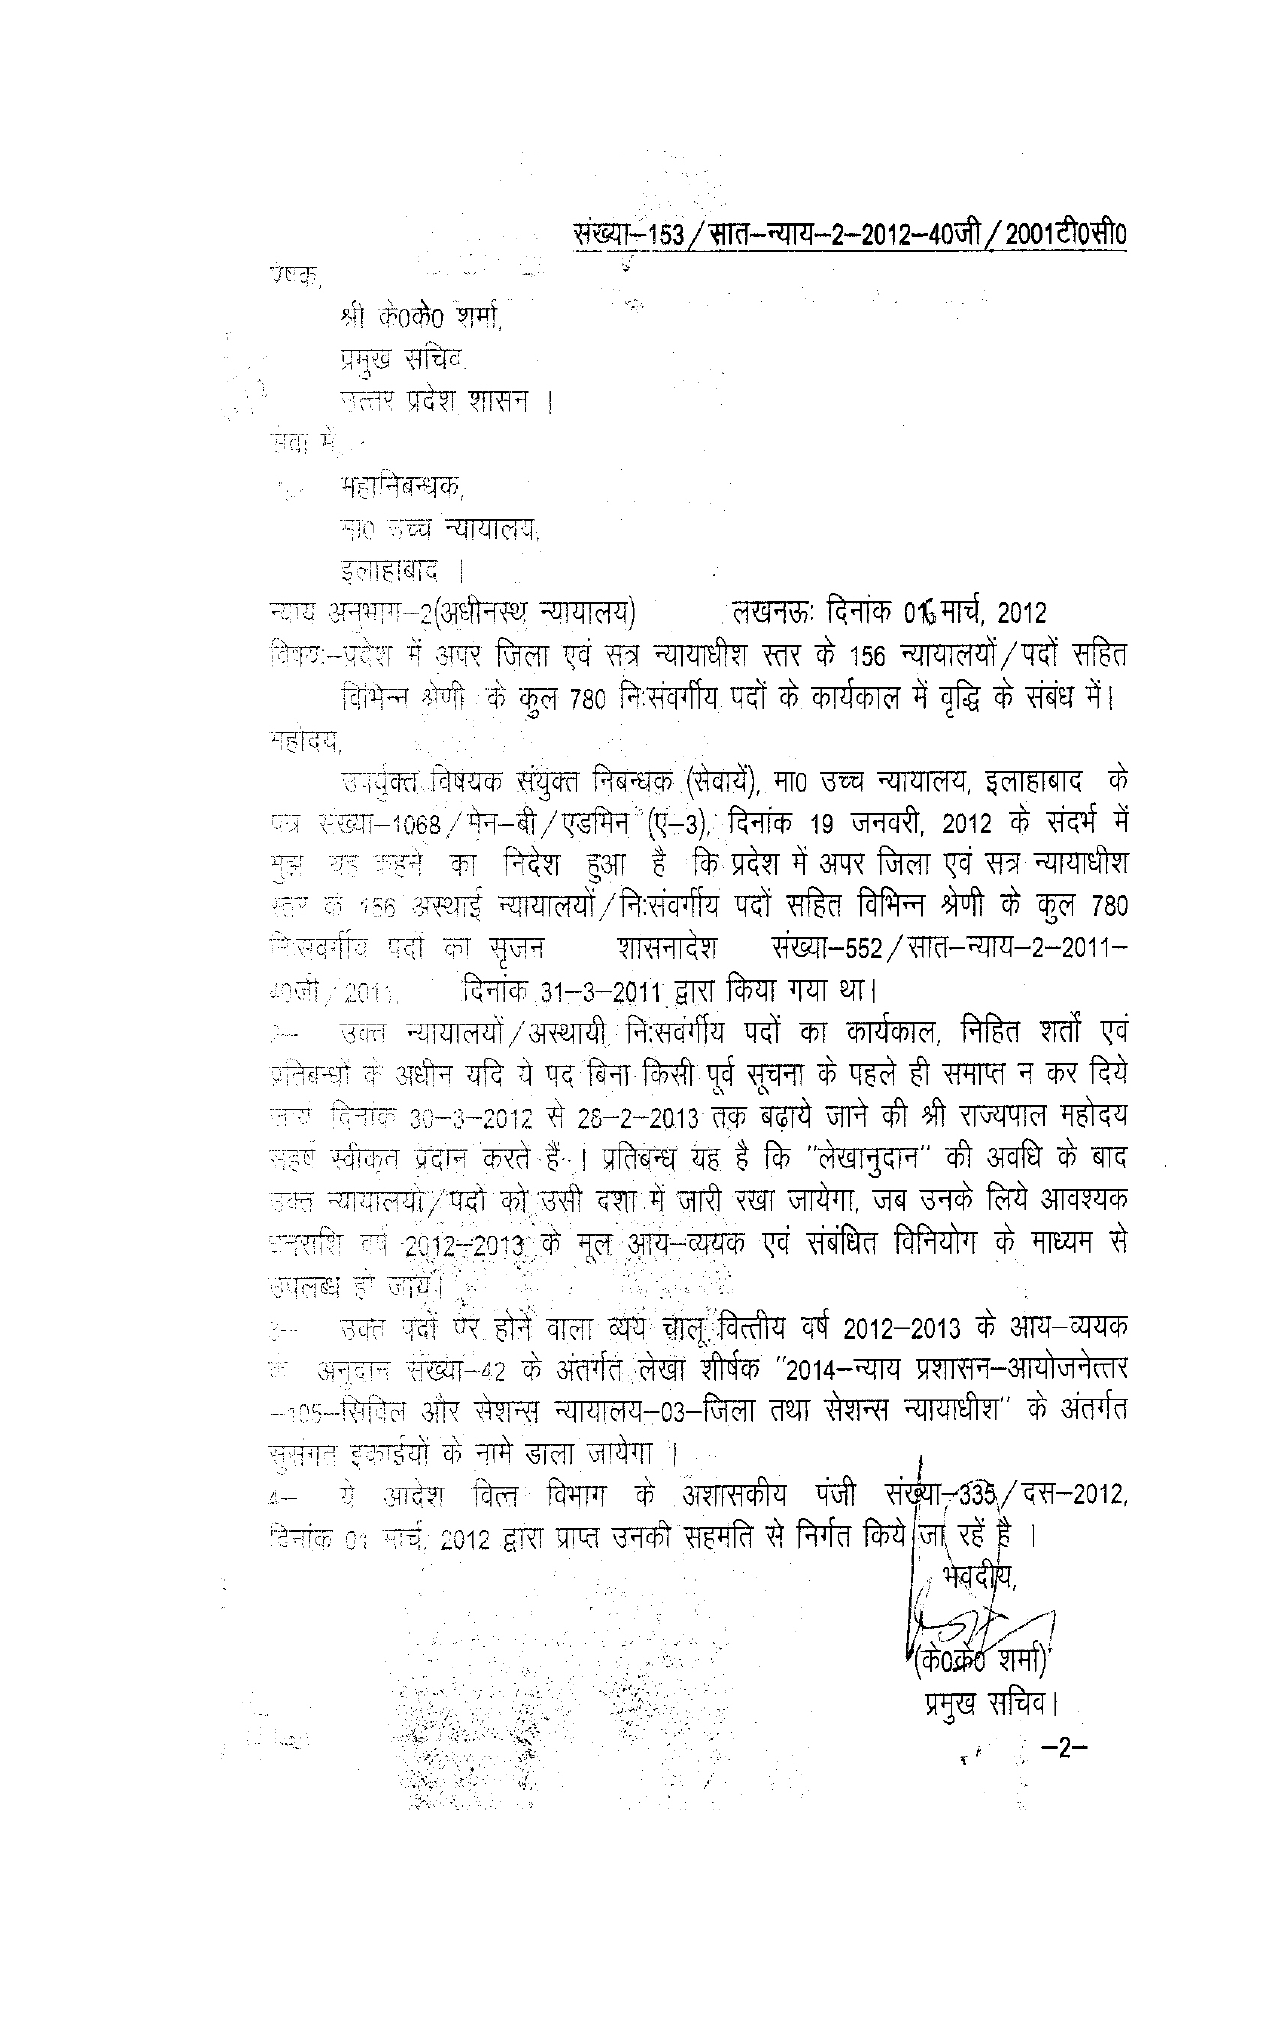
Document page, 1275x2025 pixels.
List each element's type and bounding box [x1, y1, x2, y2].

picture [221, 150, 1167, 1810]
